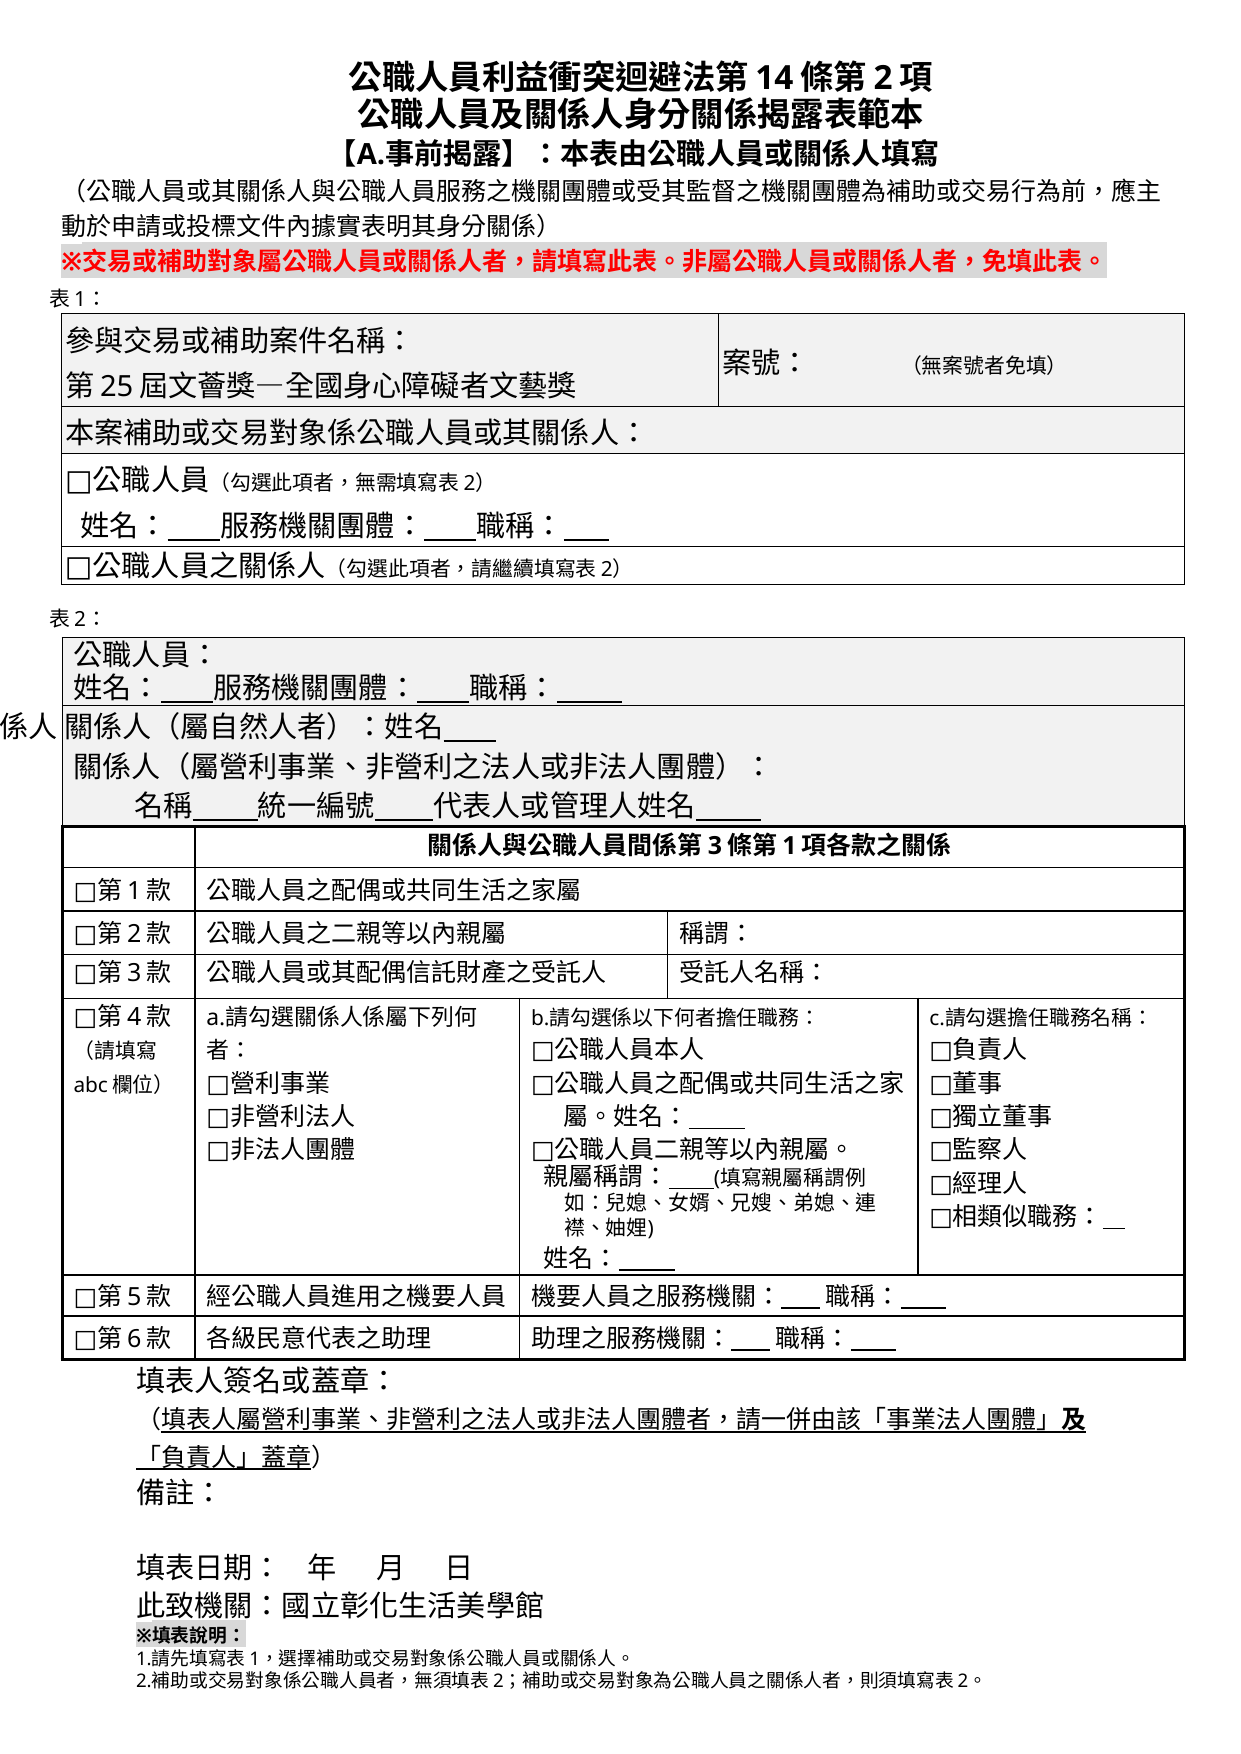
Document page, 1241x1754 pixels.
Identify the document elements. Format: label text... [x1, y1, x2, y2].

text 備註： [136, 1474, 1110, 1511]
table_cell □第6款 [64, 1317, 194, 1358]
table_cell a.請勾選關係人係屬下列何者： □營利事業 □非營利法人 □非法人團體 [196, 999, 519, 1274]
table_cell [64, 828, 194, 866]
table_cell 公職人員或其配偶信託財產之受託人 [196, 955, 667, 997]
table_cell 助理之服務機關： 職稱： [520, 1317, 1183, 1358]
text 填表日期： 年 月 日 [136, 1549, 1110, 1586]
text 此致機關：國立彰化生活美學館 [136, 1586, 1110, 1624]
table_cell □第3款 [64, 955, 194, 997]
table_header 公職人員： 姓名： 服務機關團體： 職稱： [63, 638, 1184, 705]
table_cell □第5款 [64, 1276, 194, 1315]
text 表1： [33, 278, 1189, 313]
text ※填表說明： [136, 1624, 1110, 1647]
table_header 參與交易或補助案件名稱： 第25屆文薈獎—全國身心障礙者文藝獎 [62, 314, 718, 406]
table_cell □第4款 （請填寫abc欄位） [64, 999, 194, 1274]
text 2.補助或交易對象係公職人員者，無須填表2；補助或交易對象為公職人員之關係人者，則須填寫表2。 [136, 1669, 1204, 1692]
table_cell 本案補助或交易對象係公職人員或其關係人： [62, 407, 1184, 453]
table_cell 關係人與公職人員間係第3條第1項各款之關係 [196, 828, 1183, 866]
text 公職人員及關係人身分關係揭露表範本 [33, 97, 1240, 134]
text （填表人屬營利事業、非營利之法人或非法人團體者，請一併由該「事業法人團體」及「負責人」蓋章） [136, 1399, 1110, 1474]
table_cell □公職人員（勾選此項者，無需填寫表2） 姓名： 服務機關團體： 職稱： [62, 454, 1184, 546]
table_cell 稱謂： [668, 912, 1183, 953]
table_cell b.請勾選係以下何者擔任職務： □公職人員本人 □公職人員之配偶或共同生活之家屬。姓名： □公職人員二親等以內親屬。 親屬稱謂： (填寫親屬稱謂例如：兒媳、女婿、兄嫂、弟媳、連襟、妯娌) 姓名： [520, 999, 917, 1274]
table_cell □公職人員之關係人（勾選此項者，請繼續填寫表2） [62, 547, 1184, 584]
table_cell 經公職人員進用之機要人員 [196, 1276, 519, 1315]
table_cell 公職人員之配偶或共同生活之家屬 [196, 868, 1183, 910]
text 【A.事前揭露】：本表由公職人員或關係人填寫 [33, 134, 1234, 172]
list ※交易或補助對象屬公職人員或關係人者，請填寫此表。非屬公職人員或關係人者，免填此表。 [61, 242, 1184, 278]
table_cell □第2款 [64, 912, 194, 953]
table_cell 關係人 關係人（屬自然人者）：姓名 關係人（屬營利事業、非營利之法人或非法人團體）： 名稱 統一編號 代表人或管理人姓名 [63, 706, 1184, 825]
table_cell 公職人員之二親等以內親屬 [196, 912, 667, 953]
table_cell 各級民意代表之助理 [196, 1317, 519, 1358]
table_cell c.請勾選擔任職務名稱： □負責人 □董事 □獨立董事 □監察人 □經理人 □相類似職務： [919, 999, 1183, 1274]
table_cell □第1款 [64, 868, 194, 910]
table_header 案號： （無案號者免填） [719, 314, 1184, 406]
table_cell 機要人員之服務機關： 職稱： [520, 1276, 1183, 1315]
text 表2： [33, 585, 1110, 637]
list （公職人員或其關係人與公職人員服務之機關團體或受其監督之機關團體為補助或交易行為前，應主動於申請或投標文件內據實表明其身分關係） [61, 172, 1184, 242]
table_cell 受託人名稱： [668, 955, 1183, 997]
text 公職人員利益衝突迴避法第14條第2項 [33, 59, 1240, 97]
text 填表人簽名或蓋章： [136, 1361, 1110, 1399]
text 1.請先填寫表1，選擇補助或交易對象係公職人員或關係人。 [136, 1647, 1204, 1669]
